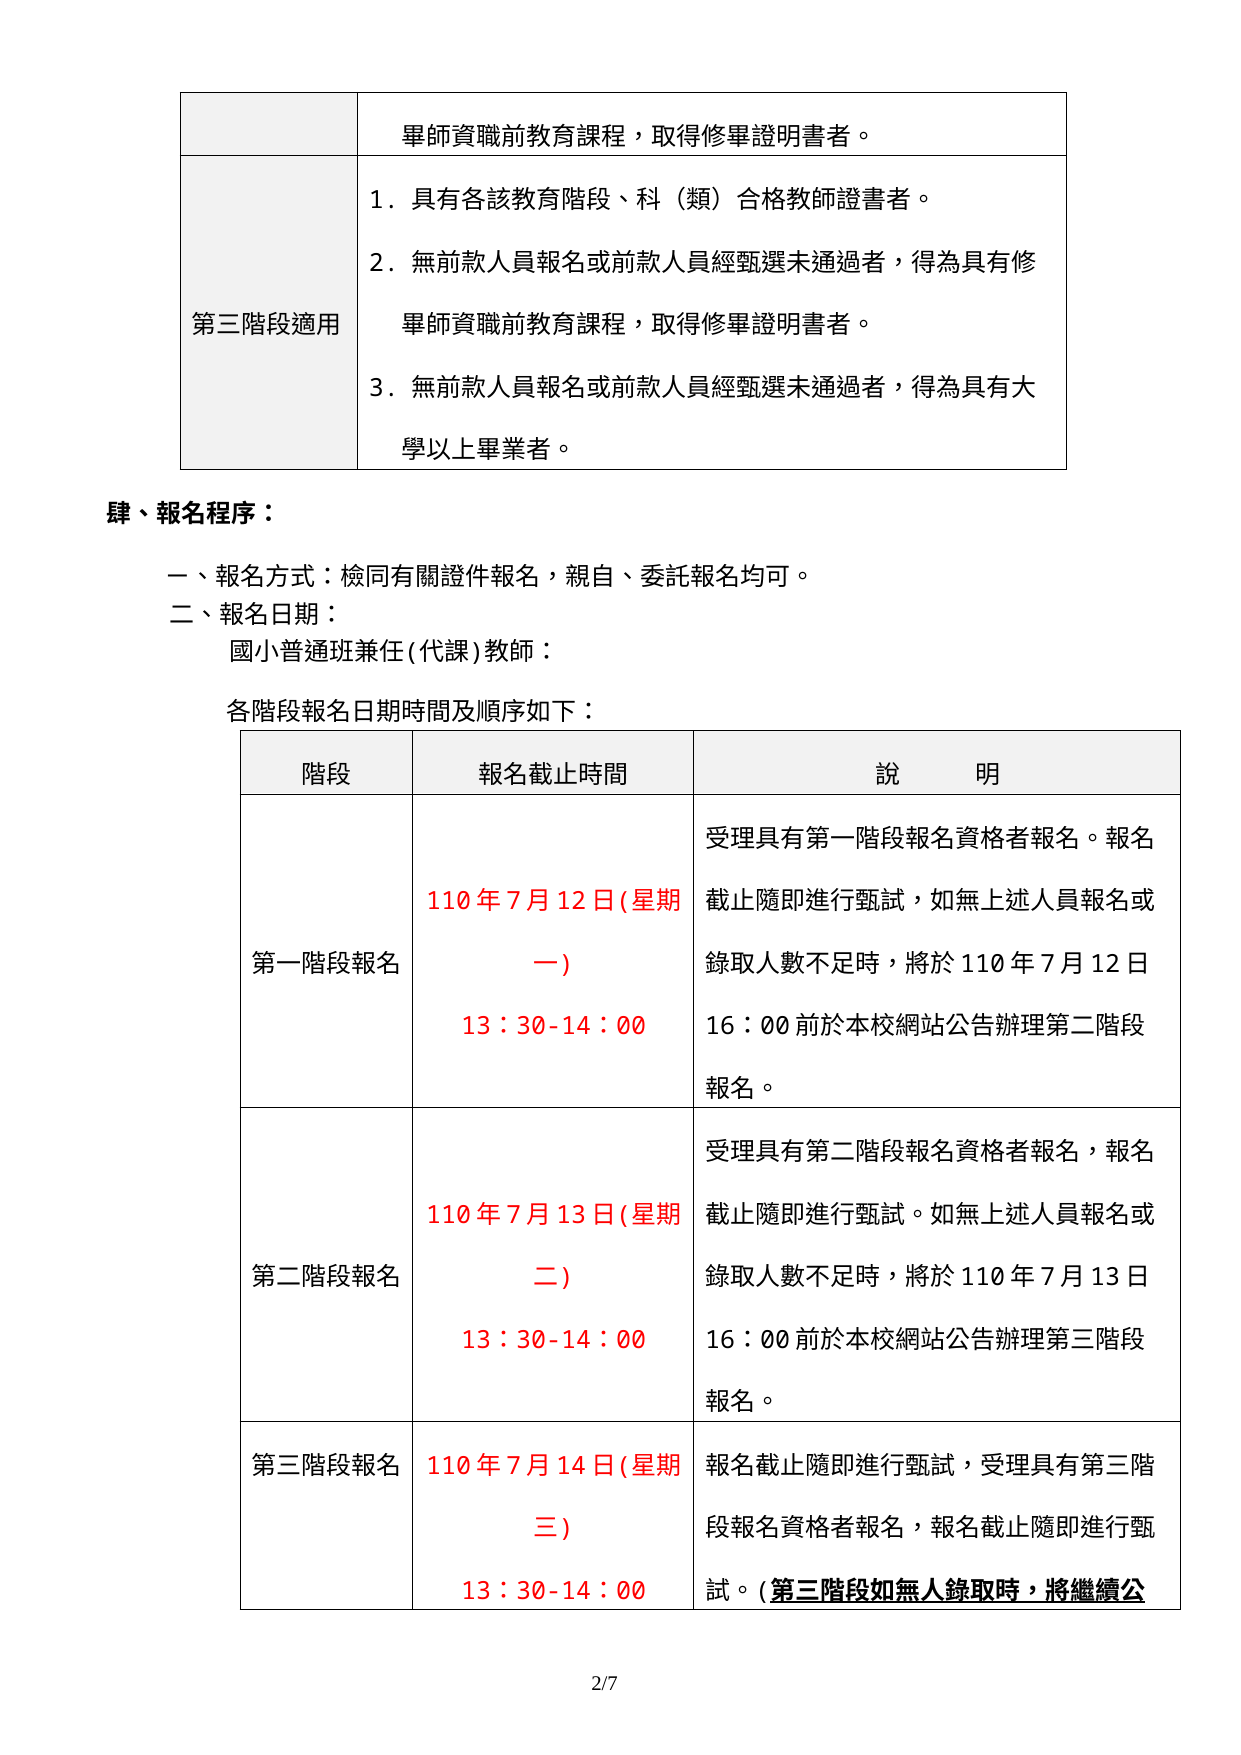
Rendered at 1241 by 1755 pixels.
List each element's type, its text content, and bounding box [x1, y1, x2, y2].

table_header 報名截止時間 [413, 731, 693, 793]
text ㄧ、報名方式：檢同有關證件報名，親自、委託報名均可。 [165, 532, 1140, 595]
table_cell 受理具有第一階段報名資格者報名。報名截止隨即進行甄試，如無上述人員報名或錄取人數不足時，將於110年7月12日16：00前於本校網站公告辦理第二階段報名。 [694, 795, 1180, 1107]
table_cell 第二階段報名 [241, 1108, 412, 1421]
table_cell 1. 具有各該教育階段、科（類）合格教師證書者。 2. 無前款人員報名或前款人員經甄選未通過者，得為具有修畢師資職前教育課程，取得修畢證明書者。 3. 無前款人員報名或前款人員經甄選未通過者，得為具有大學以上畢業者。 [358, 156, 1066, 469]
text 各階段報名日期時間及順序如下： [169, 667, 1140, 730]
table_cell 第三階段適用 [181, 156, 357, 469]
table_cell [181, 93, 357, 155]
table_cell 第三階段報名 [241, 1422, 412, 1609]
table_cell 110年7月14日(星期三) 13：30-14：00 [413, 1422, 693, 1609]
table_cell 第一階段報名 [241, 795, 412, 1107]
table_header 階段 [241, 731, 412, 793]
table_cell 報名截止隨即進行甄試，受理具有第三階段報名資格者報名，報名截止隨即進行甄試。(第三階段如無人錄取時，將繼續公 [694, 1422, 1180, 1609]
table_cell 110年7月13日(星期二) 13：30-14：00 [413, 1108, 693, 1421]
table_cell 畢師資職前教育課程，取得修畢證明書者。 [358, 93, 1066, 155]
table_cell 受理具有第二階段報名資格者報名，報名截止隨即進行甄試。如無上述人員報名或錄取人數不足時，將於110年7月13日16：00前於本校網站公告辦理第三階段報名。 [694, 1108, 1180, 1421]
text 國小普通班兼任(代課)教師： [106, 631, 1140, 667]
table_header 說 明 [694, 731, 1180, 793]
table_cell 110年7月12日(星期一) 13：30-14：00 [413, 795, 693, 1107]
text 二、報名日期： [106, 595, 1140, 631]
text 肆、報名程序： [106, 470, 1140, 532]
